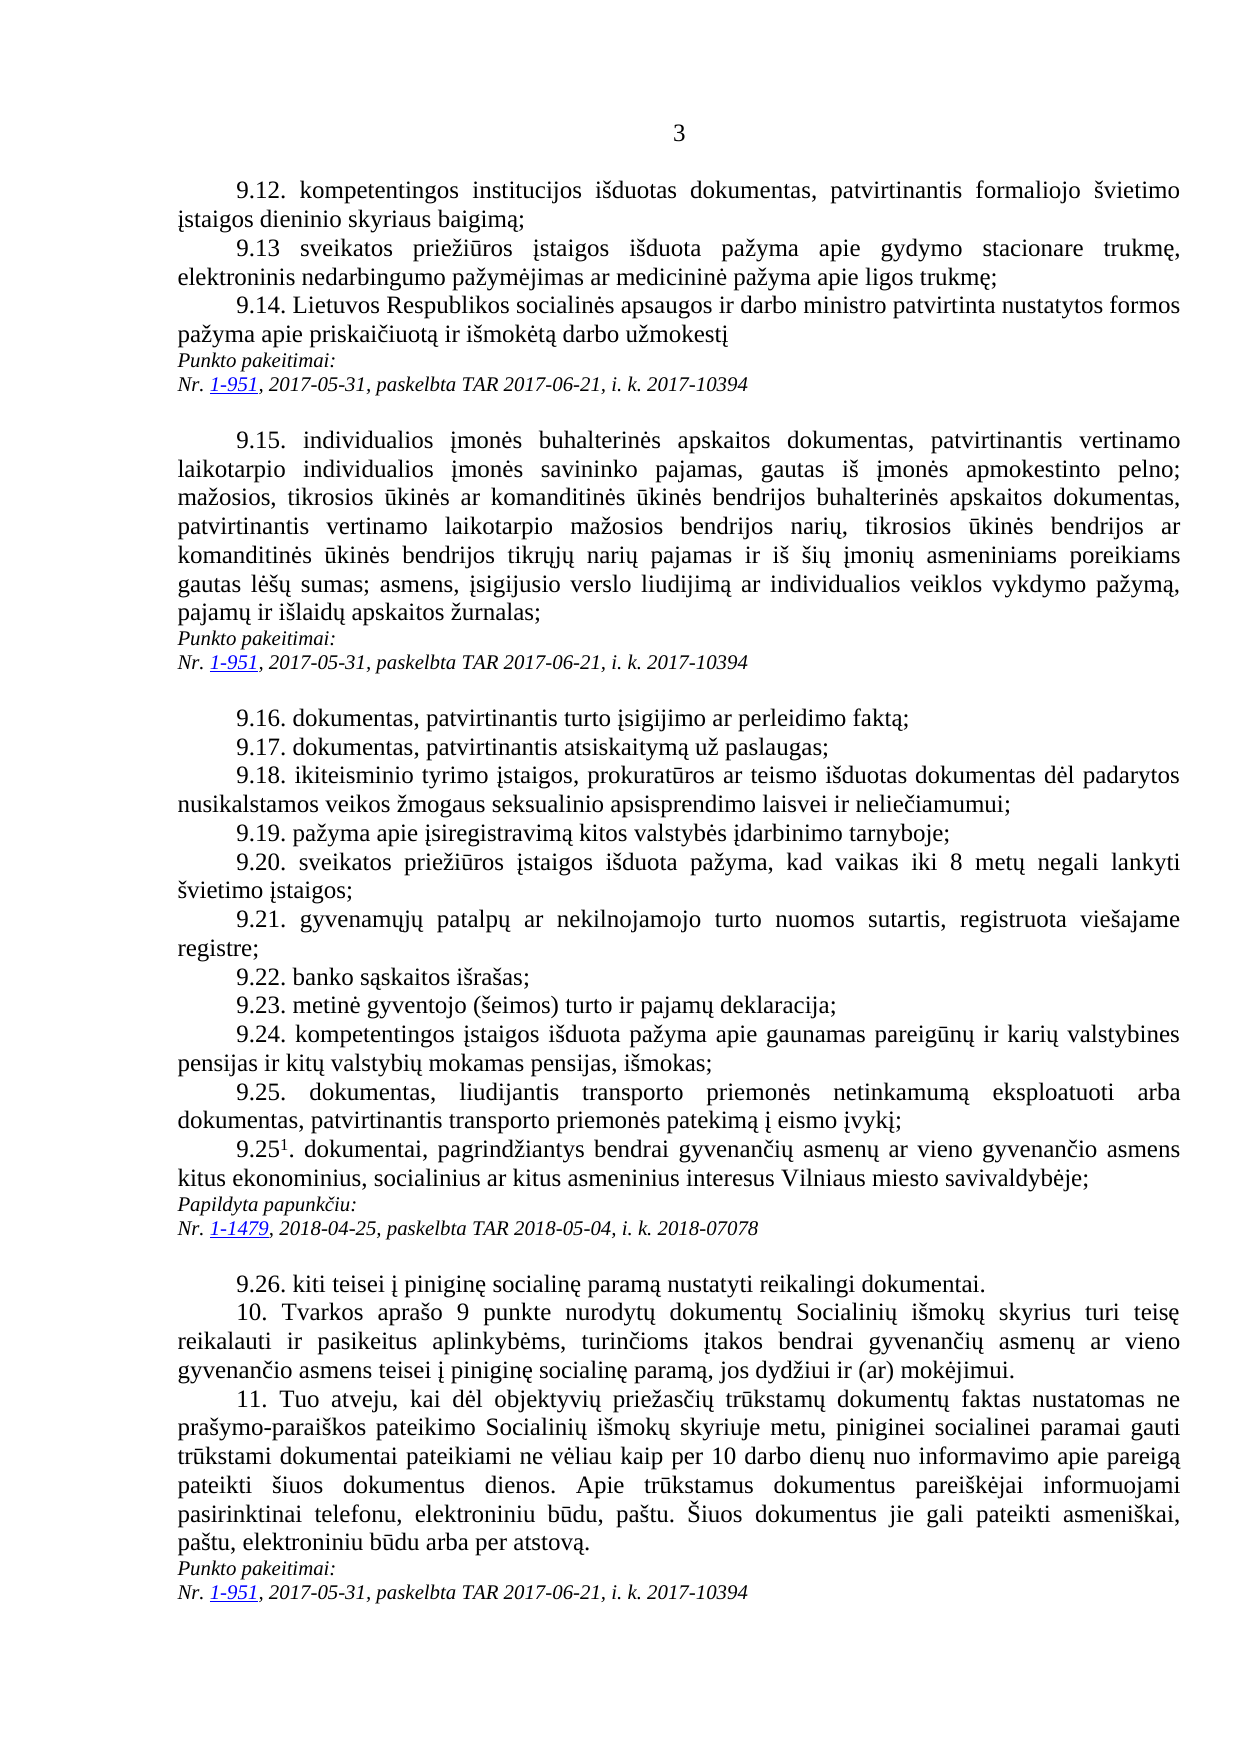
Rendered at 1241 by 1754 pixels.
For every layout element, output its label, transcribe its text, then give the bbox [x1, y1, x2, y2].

text 9.18. ikiteisminio tyrimo įstaigos, prokuratūros ar teismo išduotas dokumentas dėl padarytos nusikalstamos veikos žmogaus seksualinio apsisprendimo laisvei ir neliečiamumui; [177, 761, 1181, 818]
text 9.26. kiti teisei į piniginę socialinę paramą nustatyti reikalingi dokumentai. [177, 1269, 1181, 1297]
text Papildyta papunkčiu: [177, 1192, 1181, 1216]
text 9.20. sveikatos priežiūros įstaigos išduota pažyma, kad vaikas iki 8 metų negali lankyti švietimo įstaigos; [177, 847, 1181, 904]
text Nr. 1-951, 2017-05-31, paskelbta TAR 2017-06-21, i. k. 2017-10394 [177, 372, 1181, 396]
text 9.16. dokumentas, patvirtinantis turto įsigijimo ar perleidimo faktą; [177, 703, 1181, 732]
text Nr. 1-1479, 2018-04-25, paskelbta TAR 2018-05-04, i. k. 2018-07078 [177, 1216, 1181, 1240]
text Punkto pakeitimai: [177, 1556, 1181, 1580]
text 9.12. kompetentingos institucijos išduotas dokumentas, patvirtinantis formaliojo švietimo įstaigos dieninio skyriaus baigimą; [177, 176, 1181, 233]
text 9.14. Lietuvos Respublikos socialinės apsaugos ir darbo ministro patvirtinta nustatytos formos pažyma apie priskaičiuotą ir išmokėtą darbo užmokestį [177, 291, 1181, 348]
text 9.21. gyvenamųjų patalpų ar nekilnojamojo turto nuomos sutartis, registruota viešajame registre; [177, 904, 1181, 962]
text 9.15. individualios įmonės buhalterinės apskaitos dokumentas, patvirtinantis vertinamo laikotarpio individualios įmonės savininko pajamas, gautas iš įmonės apmokestinto pelno; mažosios, tikrosios ūkinės ar komanditinės ūkinės bendrijos buhalterinės apskaitos dokumentas, patvirtinantis vertinamo laikotarpio mažosios bendrijos narių, tikrosios ūkinės bendrijos ar komanditinės ūkinės bendrijos tikrųjų narių pajamas ir iš šių įmonių asmeniniams poreikiams gautas lėšų sumas; asmens, įsigijusio verslo liudijimą ar individualios veiklos vykdymo pažymą, pajamų ir išlaidų apskaitos žurnalas; [177, 425, 1181, 626]
text 9.25. dokumentas, liudijantis transporto priemonės netinkamumą eksploatuoti arba dokumentas, patvirtinantis transporto priemonės patekimą į eismo įvykį; [177, 1077, 1181, 1134]
text 9.23. metinė gyventojo (šeimos) turto ir pajamų deklaracija; [177, 991, 1181, 1019]
text 9.251. dokumentai, pagrindžiantys bendrai gyvenančių asmenų ar vieno gyvenančio asmens kitus ekonominius, socialinius ar kitus asmeninius interesus Vilniaus miesto savivaldybėje; [177, 1134, 1181, 1192]
text Punkto pakeitimai: [177, 626, 1181, 650]
text Nr. 1-951, 2017-05-31, paskelbta TAR 2017-06-21, i. k. 2017-10394 [177, 650, 1181, 674]
text 9.13 sveikatos priežiūros įstaigos išduota pažyma apie gydymo stacionare trukmę, elektroninis nedarbingumo pažymėjimas ar medicininė pažyma apie ligos trukmę; [177, 233, 1181, 291]
text 9.19. pažyma apie įsiregistravimą kitos valstybės įdarbinimo tarnyboje; [177, 818, 1181, 847]
text 10. Tvarkos aprašo 9 punkte nurodytų dokumentų Socialinių išmokų skyrius turi teisę reikalauti ir pasikeitus aplinkybėms, turinčioms įtakos bendrai gyvenančių asmenų ar vieno gyvenančio asmens teisei į piniginę socialinę paramą, jos dydžiui ir (ar) mokėjimui. [177, 1297, 1181, 1384]
text 11. Tuo atveju, kai dėl objektyvių priežasčių trūkstamų dokumentų faktas nustatomas ne prašymo-paraiškos pateikimo Socialinių išmokų skyriuje metu, piniginei socialinei paramai gauti trūkstami dokumentai pateikiami ne vėliau kaip per 10 darbo dienų nuo informavimo apie pareigą pateikti šiuos dokumentus dienos. Apie trūkstamus dokumentus pareiškėjai informuojami pasirinktinai telefonu, elektroniniu būdu, paštu. Šiuos dokumentus jie gali pateikti asmeniškai, paštu, elektroniniu būdu arba per atstovą. [177, 1384, 1181, 1556]
text 9.24. kompetentingos įstaigos išduota pažyma apie gaunamas pareigūnų ir karių valstybines pensijas ir kitų valstybių mokamas pensijas, išmokas; [177, 1019, 1181, 1077]
text 9.22. banko sąskaitos išrašas; [177, 962, 1181, 991]
text 9.17. dokumentas, patvirtinantis atsiskaitymą už paslaugas; [177, 732, 1181, 761]
text Punkto pakeitimai: [177, 348, 1181, 372]
text Nr. 1-951, 2017-05-31, paskelbta TAR 2017-06-21, i. k. 2017-10394 [177, 1580, 1181, 1604]
